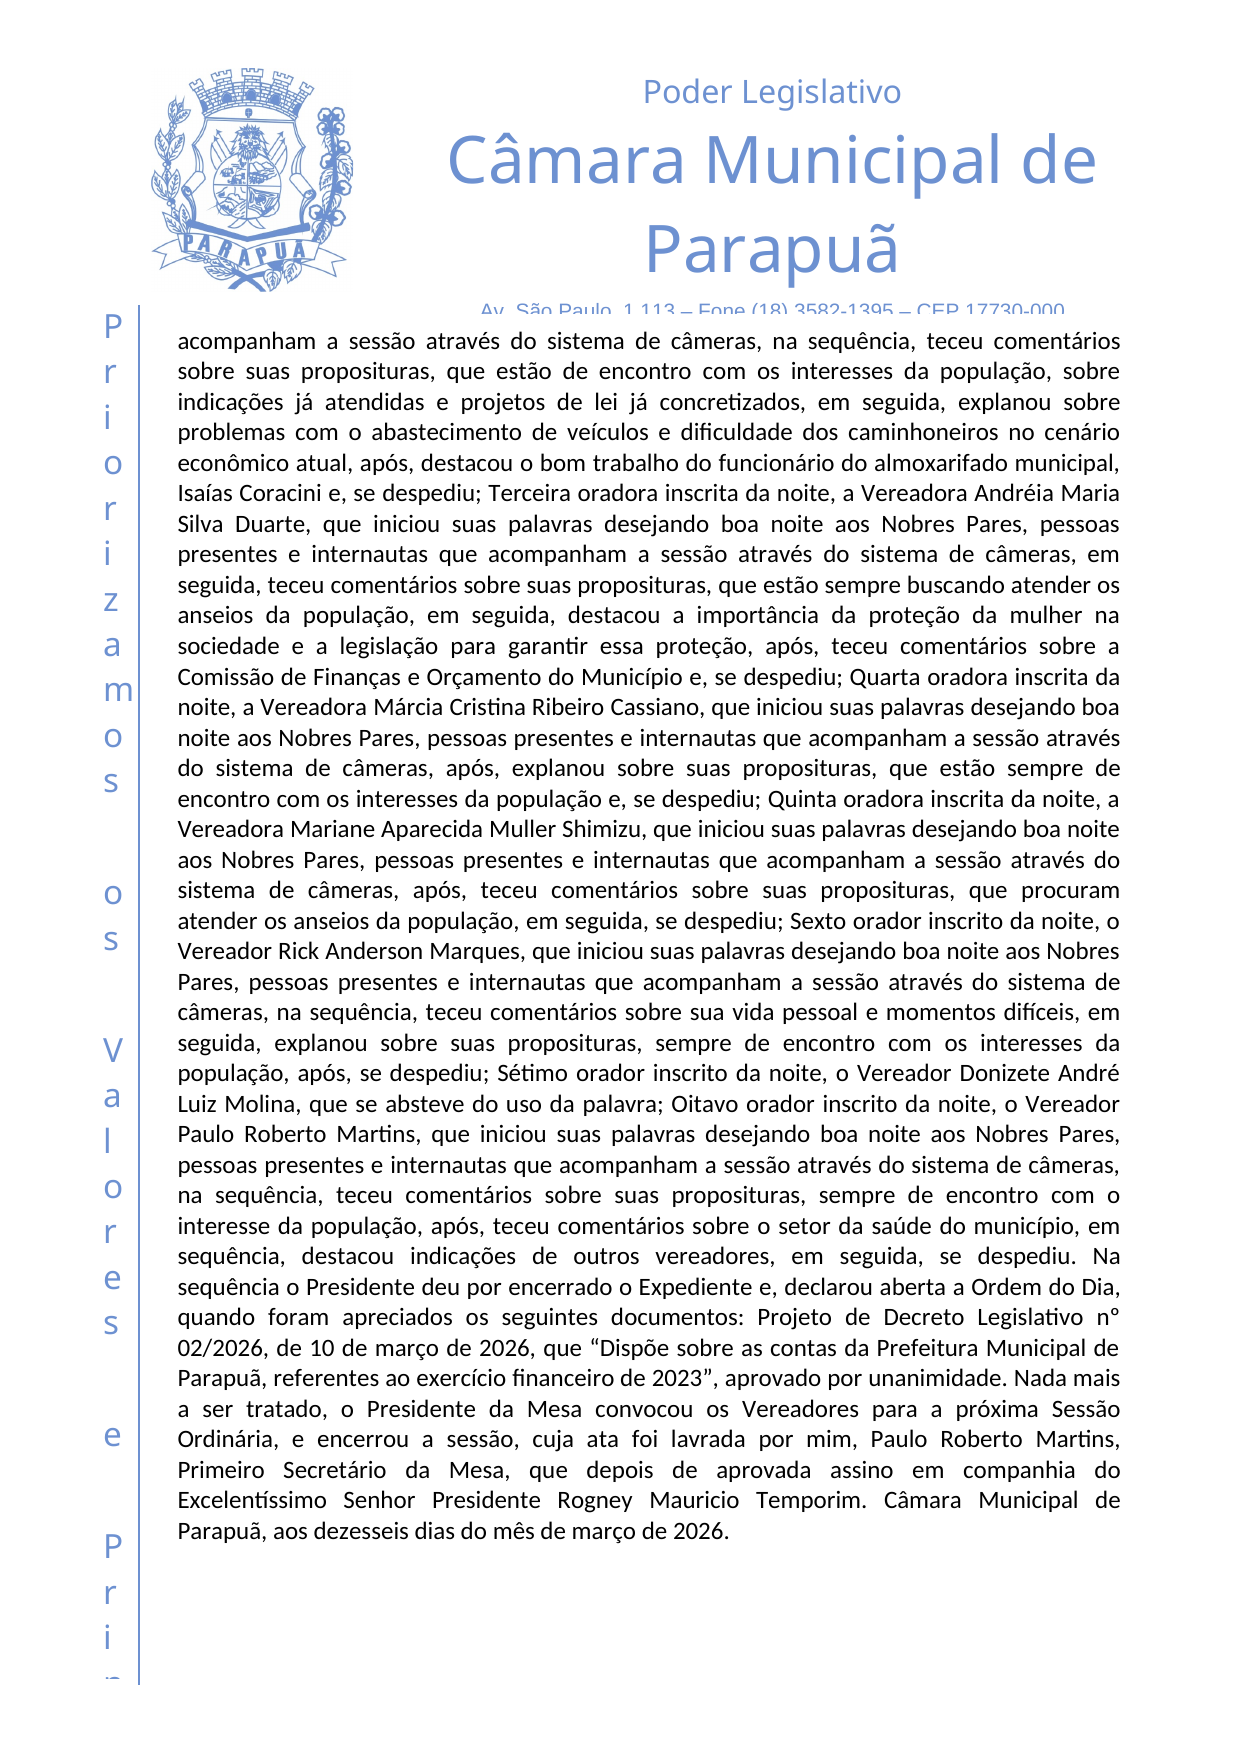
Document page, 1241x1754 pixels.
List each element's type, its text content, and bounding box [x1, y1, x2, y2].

picture [151, 68, 354, 292]
text acompanham a sessão através do sistema de câmeras, na sequência, teceu comentários sobre suas proposituras, que estão de encontro com os interesses da população, sobre indicações já atendidas e projetos de lei já concretizados, em seguida, explanou sobre problemas com o abastecimento de veículos e dificuldade dos caminhoneiros no cenário econômico atual, após, destacou o bom trabalho do funcionário do almoxarifado municipal, Isaías Coracini e, se despediu; Terceira oradora inscrita da noite, a Vereadora Andréia Maria Silva Duarte, que iniciou suas palavras desejando boa noite aos Nobres Pares, pessoas presentes e internautas que acompanham a sessão através do sistema de câmeras, em seguida, teceu comentários sobre suas proposituras, que estão sempre buscando atender os anseios da população, em seguida, destacou a importância da proteção da mulher na sociedade e a legislação para garantir essa proteção, após, teceu comentários sobre a Comissão de Finanças e Orçamento do Município e, se despediu; Quarta oradora inscrita da noite, a Vereadora Márcia Cristina Ribeiro Cassiano, que iniciou suas palavras desejando boa noite aos Nobres Pares, pessoas presentes e internautas que acompanham a sessão através do sistema de câmeras, após, explanou sobre suas proposituras, que estão sempre de encontro com os interesses da população e, se despediu; Quinta oradora inscrita da noite, a Vereadora Mariane Aparecida Muller Shimizu, que iniciou suas palavras desejando boa noite aos Nobres Pares, pessoas presentes e internautas que acompanham a sessão através do sistema de câmeras, após, teceu comentários sobre suas proposituras, que procuram atender os anseios da população, em seguida, se despediu; Sexto orador inscrito da noite, o Vereador Rick Anderson Marques, que iniciou suas palavras desejando boa noite aos Nobres Pares, pessoas presentes e internautas que acompanham a sessão através do sistema de câmeras, na sequência, teceu comentários sobre sua vida pessoal e momentos difíceis, em seguida, explanou sobre suas proposituras, sempre de encontro com os interesses da população, após, se despediu; Sétimo orador inscrito da noite, o Vereador Donizete André Luiz Molina, que se absteve do uso da palavra; Oitavo orador inscrito da noite, o Vereador Paulo Roberto Martins, que iniciou suas palavras desejando boa noite aos Nobres Pares, pessoas presentes e internautas que acompanham a sessão através do sistema de câmeras, na sequência, teceu comentários sobre suas proposituras, sempre de encontro com o interesse da população, após, teceu comentários sobre o setor da saúde do município, em sequência, destacou indicações de outros vereadores, em seguida, se despediu. Na sequência o Presidente deu por encerrado o Expediente e, declarou aberta a Ordem do Dia, quando foram apreciados os seguintes documentos: Projeto de Decreto Legislativo nº 02/2026, de 10 de março de 2026, que “Dispõe sobre as contas da Prefeitura Municipal de Parapuã, referentes ao exercício financeiro de 2023”, aprovado por unanimidade. Nada mais a ser tratado, o Presidente da Mesa convocou os Vereadores para a próxima Sessão Ordinária, e encerrou a sessão, cuja ata foi lavrada por mim, Paulo Roberto Martins, Primeiro Secretário da Mesa, que depois de aprovada assino em companhia do Excelentíssimo Senhor Presidente Rogney Mauricio Temporim. Câmara Municipal de Parapuã, aos dezesseis dias do mês de março de 2026. [177, 325, 1122, 1546]
